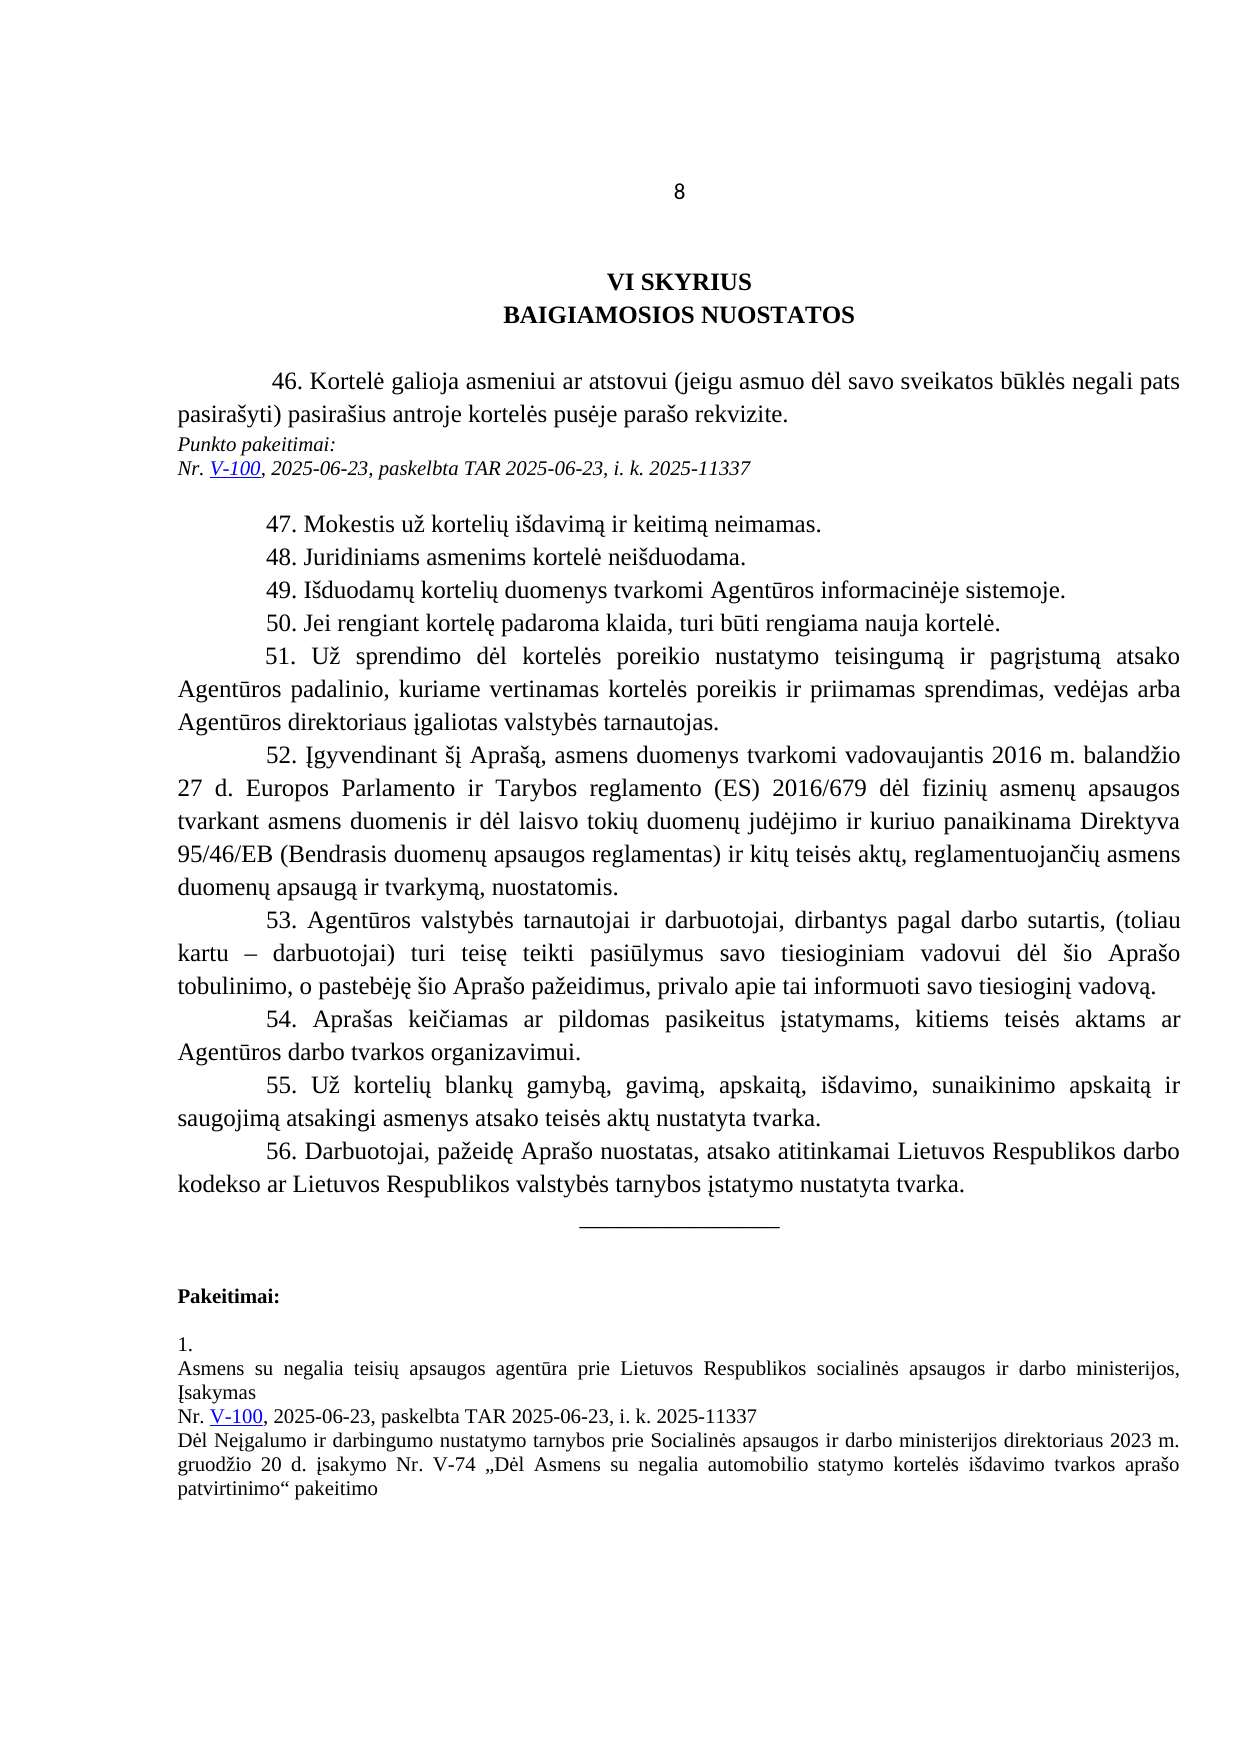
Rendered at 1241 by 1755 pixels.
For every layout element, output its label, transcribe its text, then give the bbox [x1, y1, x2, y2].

text Nr. V-100, 2025-06-23, paskelbta TAR 2025-06-23, i. k. 2025-11337 [177, 456, 1181, 480]
text 46. Kortelė galioja asmeniui ar atstovui (jeigu asmuo dėl savo sveikatos būklės negali pats pasirašyti) pasirašius antroje kortelės pusėje parašo rekvizite. [177, 366, 1181, 428]
text 47. Mokestis už kortelių išdavimą ir keitimą neimamas. [177, 509, 1181, 538]
text 51. Už sprendimo dėl kortelės poreikio nustatymo teisingumą ir pagrįstumą atsako Agentūros padalinio, kuriame vertinamas kortelės poreikis ir priimamas sprendimas, vedėjas arba Agentūros direktoriaus įgaliotas valstybės tarnautojas. [177, 641, 1181, 736]
text BAIGIAMOSIOS NUOSTATOS [177, 300, 1181, 329]
text Pakeitimai: [177, 1283, 1181, 1308]
text 53. Agentūros valstybės tarnautojai ir darbuotojai, dirbantys pagal darbo sutartis, (toliau kartu – darbuotojai) turi teisę teikti pasiūlymus savo tiesioginiam vadovui dėl šio Aprašo tobulinimo, o pastebėję šio Aprašo pažeidimus, privalo apie tai informuoti savo tiesioginį vadovą. [177, 905, 1181, 1000]
text 56. Darbuotojai, pažeidę Aprašo nuostatas, atsako atitinkamai Lietuvos Respublikos darbo kodekso ar Lietuvos Respublikos valstybės tarnybos įstatymo nustatyta tvarka. [177, 1136, 1181, 1198]
text VI SKYRIUS [177, 267, 1181, 296]
text 49. Išduodamų kortelių duomenys tvarkomi Agentūros informacinėje sistemoje. [177, 575, 1181, 604]
text Punkto pakeitimai: [177, 432, 1181, 456]
text 1. [177, 1332, 1181, 1356]
text 52. Įgyvendinant šį Aprašą, asmens duomenys tvarkomi vadovaujantis 2016 m. balandžio 27 d. Europos Parlamento ir Tarybos reglamento (ES) 2016/679 dėl fizinių asmenų apsaugos tvarkant asmens duomenis ir dėl laisvo tokių duomenų judėjimo ir kuriuo panaikinama Direktyva 95/46/EB (Bendrasis duomenų apsaugos reglamentas) ir kitų teisės aktų, reglamentuojančių asmens duomenų apsaugą ir tvarkymą, nuostatomis. [177, 740, 1181, 901]
text Dėl Neįgalumo ir darbingumo nustatymo tarnybos prie Socialinės apsaugos ir darbo ministerijos direktoriaus 2023 m. gruodžio 20 d. įsakymo Nr. V-74 „Dėl Asmens su negalia automobilio statymo kortelės išdavimo tvarkos aprašo patvirtinimo“ pakeitimo [177, 1428, 1181, 1500]
text 50. Jei rengiant kortelę padaroma klaida, turi būti rengiama nauja kortelė. [177, 608, 1181, 637]
text 55. Už kortelių blankų gamybą, gavimą, apskaitą, išdavimo, sunaikinimo apskaitą ir saugojimą atsakingi asmenys atsako teisės aktų nustatyta tvarka. [177, 1070, 1181, 1132]
text 48. Juridiniams asmenims kortelė neišduodama. [177, 542, 1181, 571]
text Asmens su negalia teisių apsaugos agentūra prie Lietuvos Respublikos socialinės apsaugos ir darbo ministerijos, Įsakymas [177, 1356, 1181, 1404]
text 54. Aprašas keičiamas ar pildomas pasikeitus įstatymams, kitiems teisės aktams ar Agentūros darbo tvarkos organizavimui. [177, 1004, 1181, 1066]
text Nr. V-100, 2025-06-23, paskelbta TAR 2025-06-23, i. k. 2025-11337 [177, 1404, 1181, 1428]
text ________________ [177, 1202, 1181, 1231]
